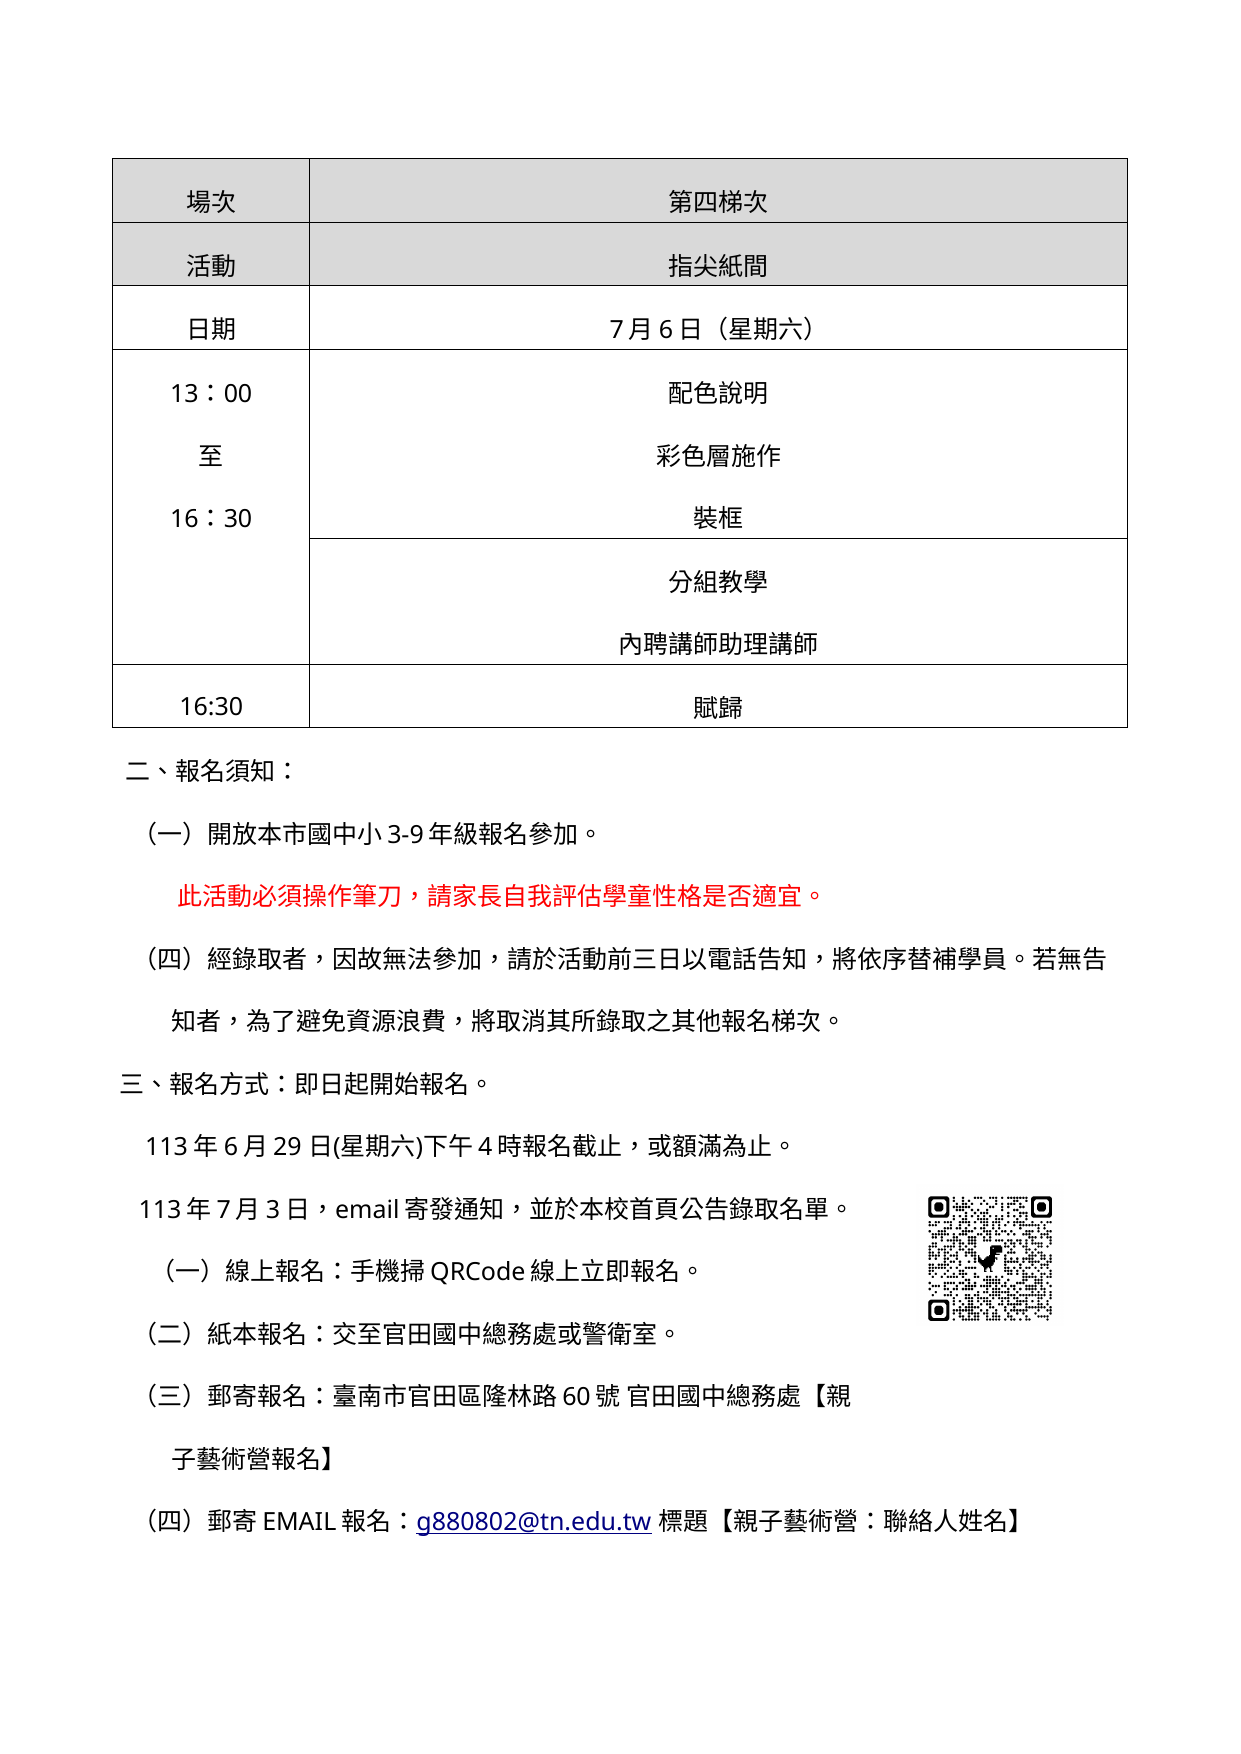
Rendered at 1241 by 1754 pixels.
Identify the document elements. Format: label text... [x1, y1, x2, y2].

text （一）開放本市國中小3-9年級報名參加。 [112, 791, 1128, 853]
table_cell 配色說明 彩色層施作 裝框 [310, 350, 1127, 537]
text 113年 6月29 日(星期六)下午4時報名截止，或額滿為止。 [112, 1103, 1128, 1166]
text 知者，為了避免資源浪費，將取消其所錄取之其他報名梯次。 [112, 978, 1128, 1041]
text [1084, 1228, 1128, 1291]
text 三、報名方式：即日起開始報名。 [112, 1041, 1128, 1103]
text 此活動必須操作筆刀，請家長自我評估學童性格是否適宜。 [112, 853, 1128, 916]
text [1017, 1291, 1128, 1353]
table_cell 16:30 [113, 665, 309, 727]
table_cell 賦歸 [310, 665, 1127, 727]
table_header 第四梯次 [310, 159, 1127, 222]
table_cell 活動 [113, 223, 309, 285]
table_cell 分組教學 內聘講師助理講師 [310, 539, 1127, 663]
text （四）郵寄EMAIL報名：g880802@tn.edu.tw 標題【親子藝術營：聯絡人姓名】 [112, 1478, 1128, 1541]
text 113年7月3日，email寄發通知，並於本校首頁公告錄取名單。 [112, 1166, 1128, 1396]
text （二）紙本報名：交至官田國中總務處或警衛室。 [112, 1291, 910, 1353]
table_cell 指尖紙間 [310, 223, 1127, 285]
table_cell 13：00 至 16：30 [113, 350, 309, 663]
table_cell 日期 [113, 286, 309, 349]
table_cell 7月6日（星期六） [310, 286, 1127, 349]
text （一）線上報名：手機掃QRCode線上立即報名。 [112, 1228, 901, 1291]
text 二、報名須知： [112, 728, 1128, 791]
text （四）經錄取者，因故無法參加，請於活動前三日以電話告知，將依序替補學員。若無告 [112, 916, 1128, 978]
text （三）郵寄報名：臺南市官田區隆林路60號 官田國中總務處【親 [112, 1353, 1128, 1416]
table_header 場次 [113, 159, 309, 222]
text 子藝術營報名】 [112, 1416, 1128, 1478]
